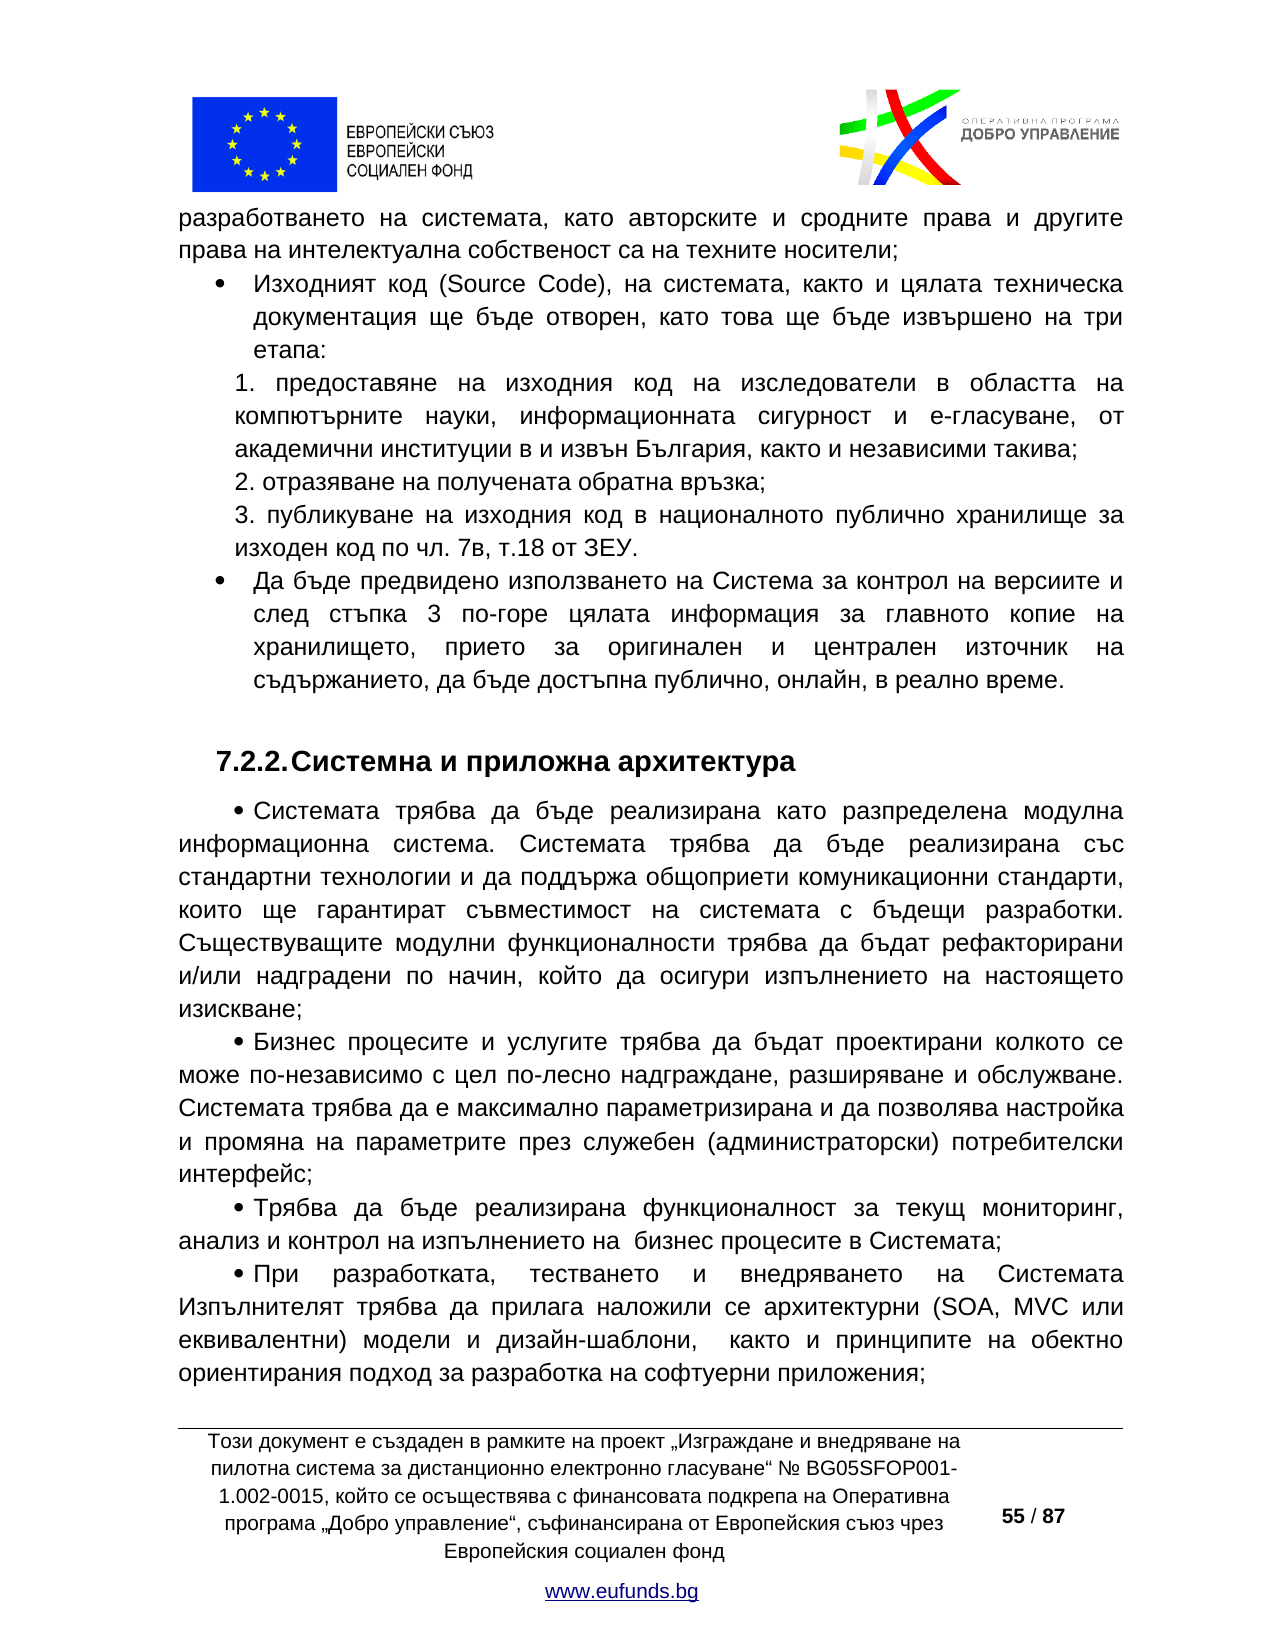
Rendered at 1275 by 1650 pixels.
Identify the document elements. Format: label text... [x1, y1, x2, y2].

list Да бъде предвидено използването на Система за контрол на версиите и след стъпка 3 по-горе цялата информация за главното копие на хранилището, прието за оригинален и централен източник на съдържанието, да бъде достъпна публично, онлайн, в реално време. [216, 566, 1125, 694]
list 3. публикуване на изходния код в националното публично хранилище за изходен код по чл. 7в, т.18 от ЗЕУ. [234, 500, 1125, 562]
list 1. предоставяне на изходния код на изследователи в областта на компютърните науки, информационната сигурност и е-гласуване, от академични институции в и извън България, както и независими такива; [234, 368, 1125, 462]
list разработването на системата, като авторските и сродните права и другите права на интелектуална собственост са на техните носители; [178, 202, 1125, 264]
list При разработката, тестването и внедряването на Системата Изпълнителят трябва да прилага наложили се архитектурни (SOA, MVC или еквивалентни) модели и дизайн-шаблони, както и принципите на обектно ориентирания подход за разработка на софтуерни приложения; [178, 1259, 1125, 1387]
list Бизнес процесите и услугите трябва да бъдат проектирани колкото се може по-независимо с цел по-лесно надграждане, разширяване и обслужване. Системата трябва да е максимално параметризирана и да позволява настройка и промяна на параметрите през служебен (администраторски) потребителски интерфейс; [178, 1027, 1125, 1188]
subtitle Системна и приложна архитектура [216, 743, 1125, 777]
list Трябва да бъде реализирана функционалност за текущ мониторинг, анализ и контрол на изпълнението на бизнес процесите в Системата; [178, 1192, 1125, 1254]
list Изходният код (Source Code), на системата, както и цялата техническа документация ще бъде отворен, като това ще бъде извършено на три етапа: [216, 268, 1125, 363]
list Системата трябва да бъде реализирана като разпределена модулна информационна система. Системата трябва да бъде реализирана със стандартни технологии и да поддържа общоприети комуникационни стандарти, които ще гарантират съвместимост на системата с бъдещи разработки. Съществуващите модулни функционалности трябва да бъдат рефакторирани и/или надградени по начин, който да осигури изпълнението на настоящето изискване; [178, 796, 1125, 1023]
list 2. отразяване на получената обратна връзка; [234, 467, 1125, 496]
